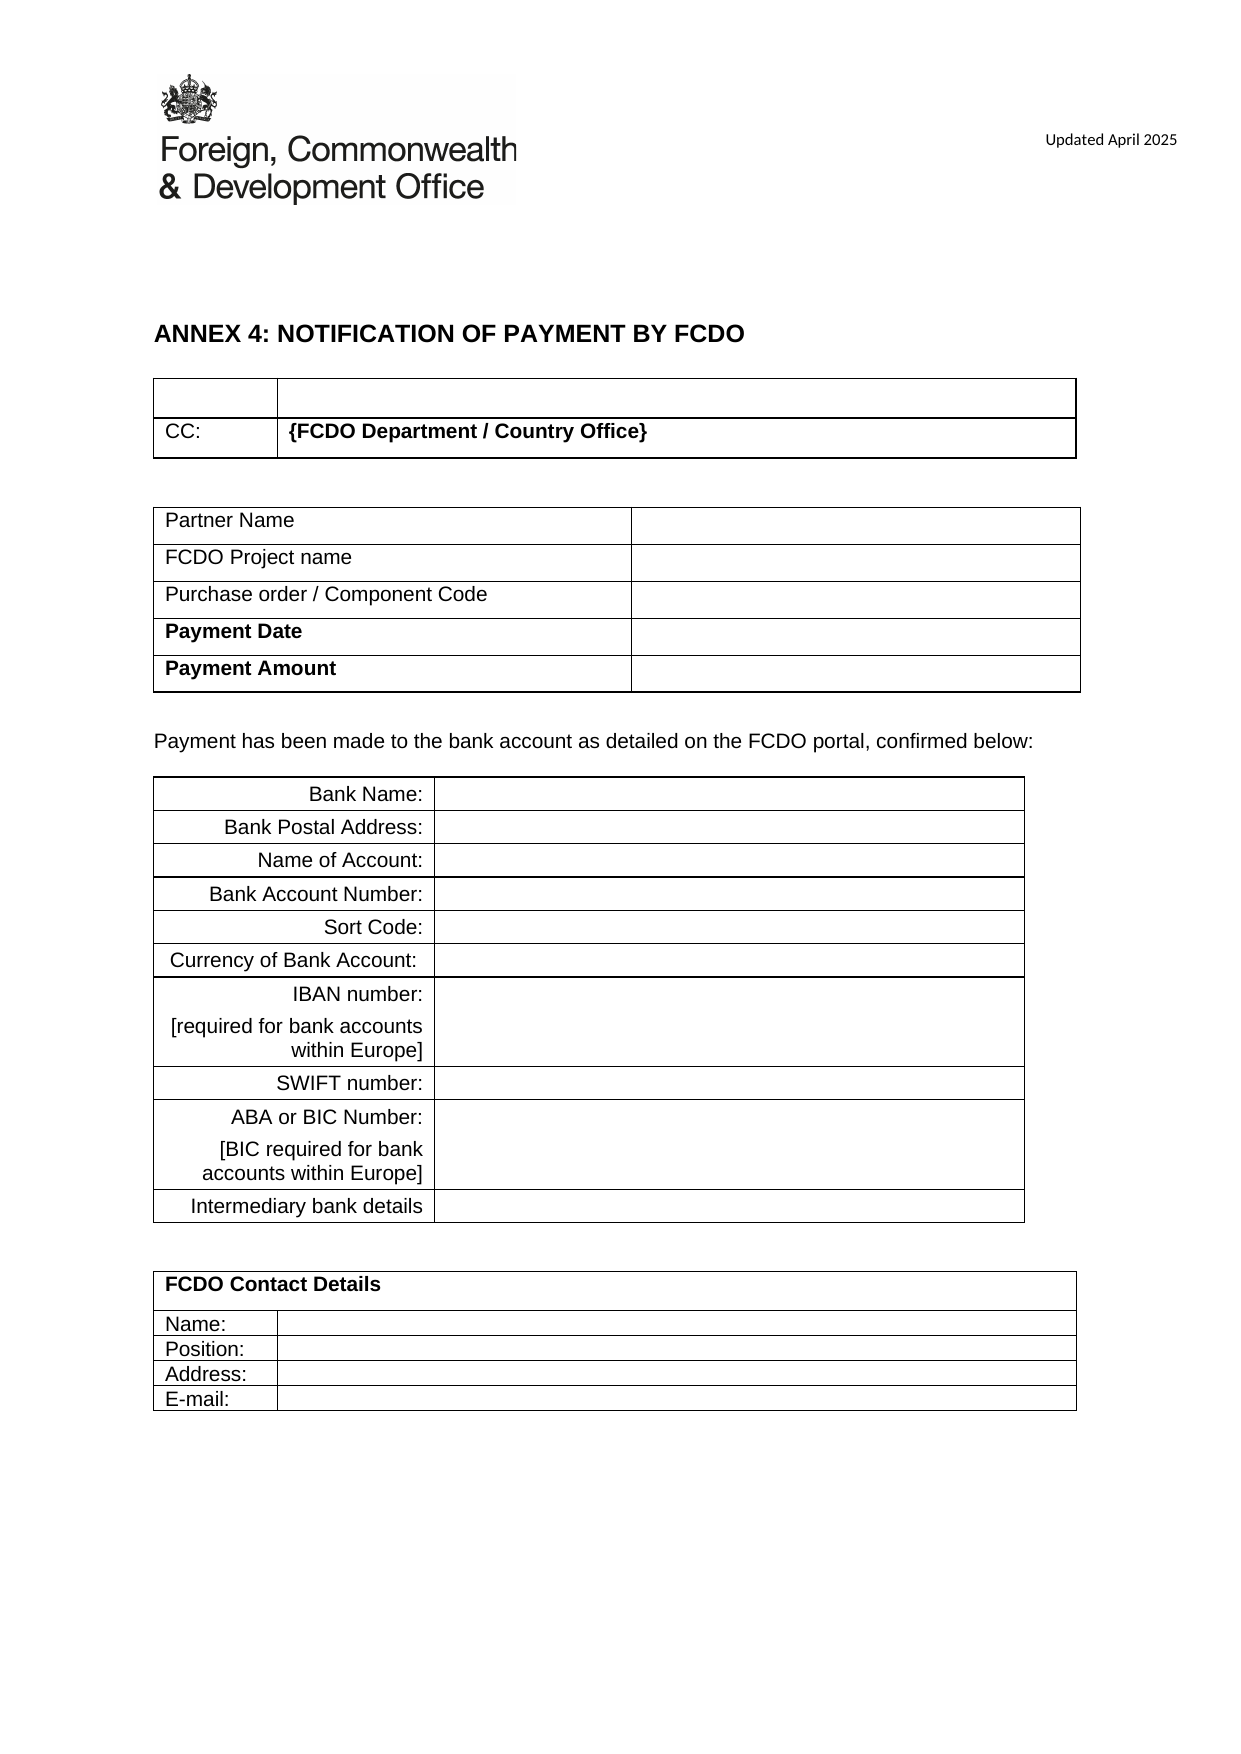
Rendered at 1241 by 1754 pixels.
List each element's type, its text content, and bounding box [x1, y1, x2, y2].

table_cell Bank Account Number: [154, 878, 434, 910]
table_cell Currency of Bank Account: [154, 944, 434, 976]
table_cell Name of Account: [154, 844, 434, 876]
table_cell ABA or BIC Number: [BIC required for bank accounts within Europe] [154, 1100, 434, 1189]
table_cell [278, 1386, 1076, 1410]
subtitle ANNEX 4: NOTIFICATION OF PAYMENT BY FCDO [153, 318, 1087, 347]
table_cell Position: [154, 1336, 277, 1360]
table_cell [435, 1190, 1024, 1222]
table_cell Payment Amount [154, 656, 631, 691]
table_cell [435, 978, 1024, 1066]
table_cell [435, 1067, 1024, 1099]
table_cell [435, 911, 1024, 943]
table_header {Name of Partner, (Country Office)} [278, 379, 1075, 417]
table_header FCDO Contact Details [154, 1272, 1076, 1310]
table_cell Address: [154, 1361, 277, 1385]
table_cell [632, 582, 1080, 617]
table_cell IBAN number: [required for bank accounts within Europe] [154, 978, 434, 1066]
table_cell [632, 545, 1080, 581]
table_cell Sort Code: [154, 911, 434, 943]
table_cell [435, 1100, 1024, 1189]
table_cell FCDO Project name [154, 545, 631, 581]
table_header [632, 508, 1080, 543]
table_cell Name: [154, 1311, 277, 1335]
table_cell [278, 1361, 1076, 1385]
table_cell [435, 844, 1024, 876]
table_cell [435, 944, 1024, 976]
table_cell Intermediary bank details [154, 1190, 434, 1222]
table_cell [435, 878, 1024, 910]
table_cell Payment Date [154, 619, 631, 654]
table_cell [632, 619, 1080, 654]
table_header To: [154, 379, 277, 417]
table_cell Bank Postal Address: [154, 811, 434, 843]
table_cell {FCDO Department / Country Office} [278, 419, 1075, 457]
table_header [435, 778, 1024, 810]
table_header Bank Name: [154, 778, 434, 810]
table_cell CC: [154, 419, 277, 457]
table_cell Purchase order / Component Code [154, 582, 631, 617]
table_cell [435, 811, 1024, 843]
table_cell E-mail: [154, 1386, 277, 1410]
table_cell [278, 1336, 1076, 1360]
table_cell SWIFT number: [154, 1067, 434, 1099]
table_cell [278, 1311, 1076, 1335]
text Payment has been made to the bank account as detailed on the FCDO portal, confirmed below: [153, 728, 1087, 752]
table_cell [632, 656, 1080, 691]
table_header Partner Name [154, 508, 631, 543]
